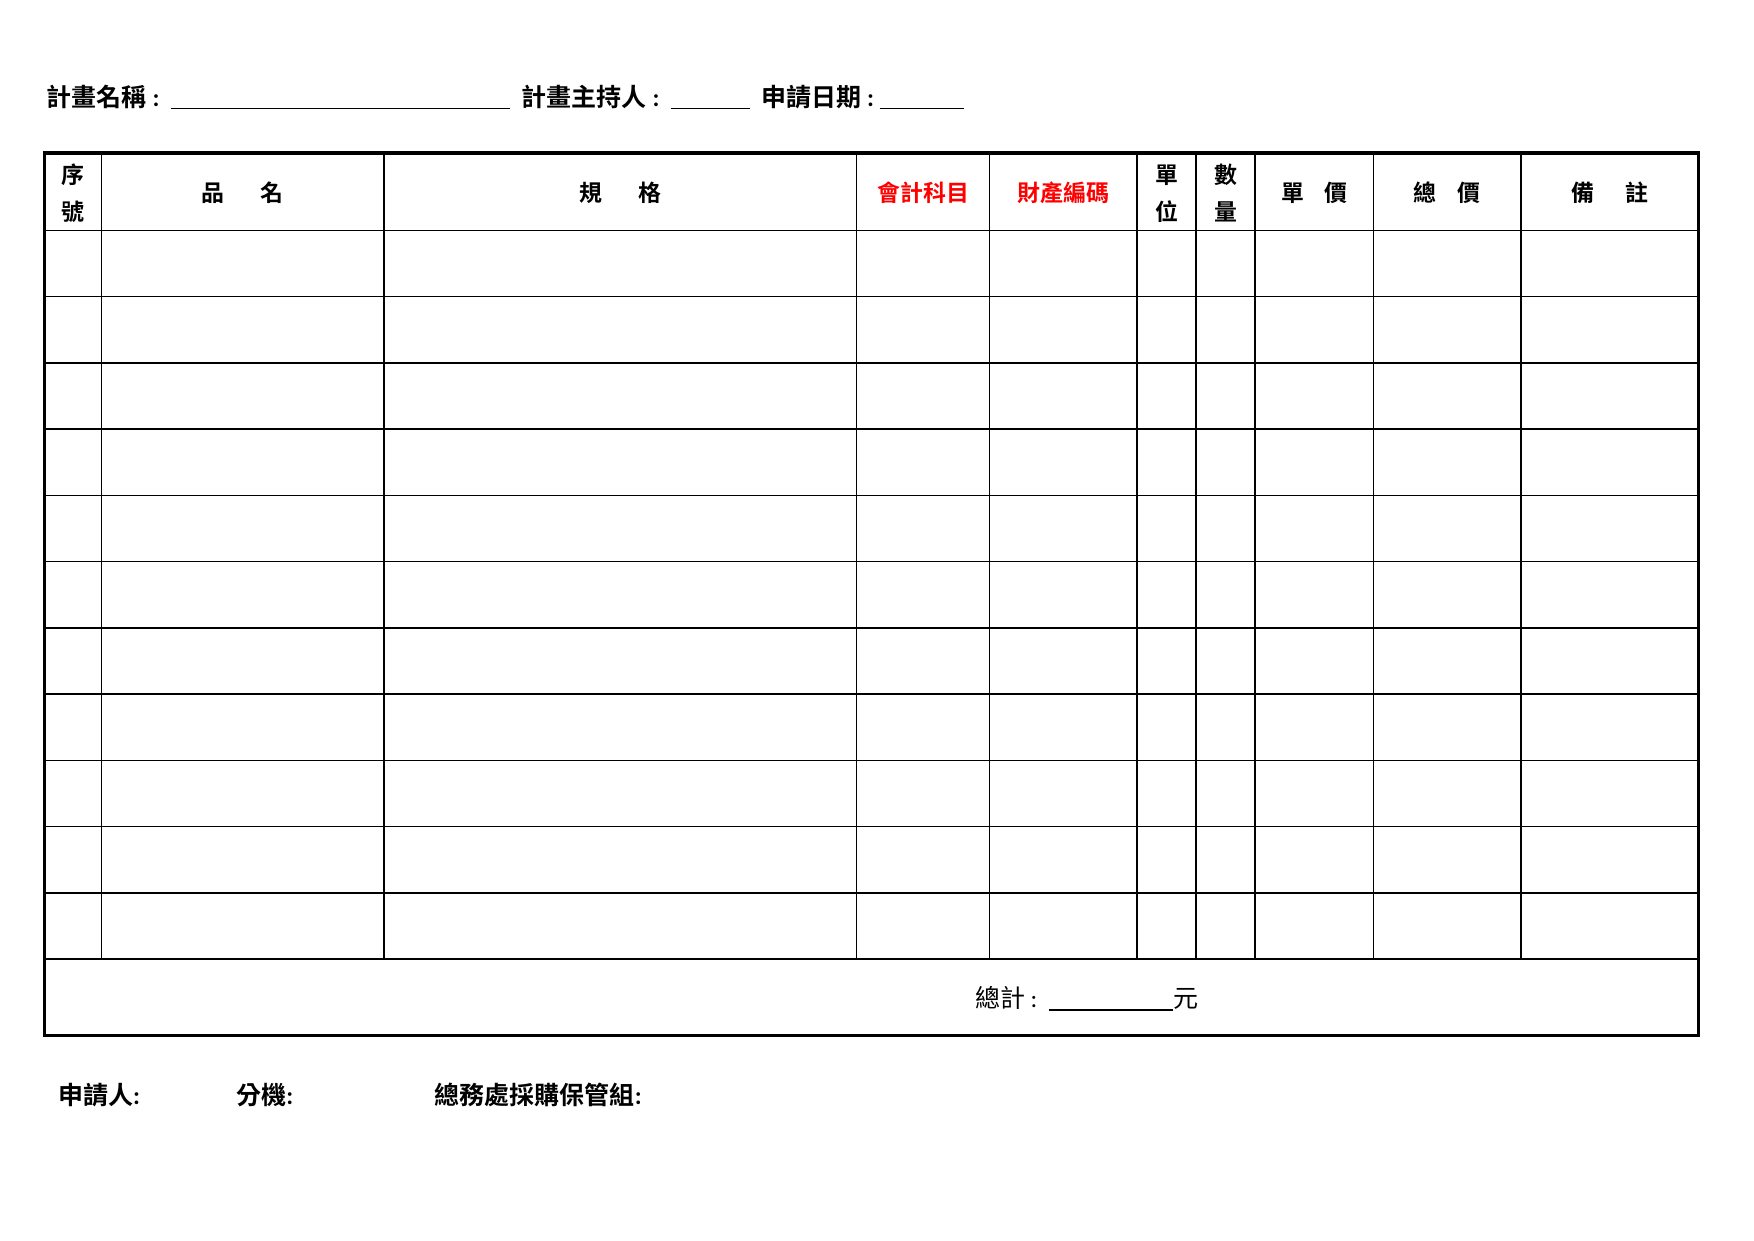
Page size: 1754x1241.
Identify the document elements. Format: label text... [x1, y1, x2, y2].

table_cell [1256, 695, 1373, 759]
table_cell [1138, 430, 1195, 494]
table_cell [46, 562, 101, 627]
table_cell [857, 297, 989, 362]
table_cell [102, 562, 383, 627]
table_cell [857, 629, 989, 693]
table_cell [1138, 827, 1195, 892]
table_cell [990, 761, 1136, 826]
table_cell [46, 629, 101, 693]
table_cell [857, 496, 989, 561]
table_cell 總計 : 元 [46, 960, 1697, 1034]
table_header 單位 [1138, 155, 1195, 229]
table_cell [1197, 761, 1254, 826]
text 計畫名稱 : 計畫主持人 : 申請日期 : [29, 76, 1724, 114]
table_cell [1138, 297, 1195, 362]
table_cell [857, 562, 989, 627]
table_cell [990, 894, 1136, 958]
table_cell [1522, 297, 1697, 362]
table_cell [1522, 364, 1697, 428]
table_cell [1374, 562, 1520, 627]
table_cell [1197, 430, 1254, 494]
table_cell [46, 364, 101, 428]
table_cell [1138, 894, 1195, 958]
table_cell [385, 761, 856, 826]
table_cell [1374, 761, 1520, 826]
table_cell [1197, 629, 1254, 693]
table_cell [385, 827, 856, 892]
table_cell [1138, 695, 1195, 759]
table_cell [1256, 364, 1373, 428]
table_cell [1374, 496, 1520, 561]
table_cell [1256, 231, 1373, 296]
table_cell [1256, 894, 1373, 958]
table_header 數量 [1197, 155, 1254, 229]
table_cell [102, 364, 383, 428]
table_cell [385, 562, 856, 627]
table_cell [102, 297, 383, 362]
table_cell [1197, 562, 1254, 627]
table_cell [46, 430, 101, 494]
table_cell [1197, 894, 1254, 958]
table_cell [1522, 761, 1697, 826]
table_cell [1522, 231, 1697, 296]
table_cell [1138, 562, 1195, 627]
table_cell [990, 496, 1136, 561]
table_cell [46, 827, 101, 892]
table_cell [1197, 695, 1254, 759]
table_cell [990, 364, 1136, 428]
text 申請人: 分機: 總務處採購保管組: [29, 1074, 1724, 1112]
table_cell [46, 231, 101, 296]
table_cell [990, 629, 1136, 693]
table_cell [1522, 695, 1697, 759]
table_cell [102, 231, 383, 296]
table_cell [102, 496, 383, 561]
table_cell [1256, 629, 1373, 693]
table_cell [990, 297, 1136, 362]
table_cell [1197, 496, 1254, 561]
table_cell [1138, 629, 1195, 693]
table_cell [1522, 430, 1697, 494]
table_cell [385, 629, 856, 693]
table_cell [1138, 231, 1195, 296]
table_cell [990, 827, 1136, 892]
table_cell [46, 894, 101, 958]
table_cell [385, 364, 856, 428]
table_cell [102, 894, 383, 958]
table_cell [1138, 496, 1195, 561]
table_header 品 名 [102, 155, 383, 229]
table_cell [857, 894, 989, 958]
table_cell [1374, 827, 1520, 892]
table_cell [1197, 297, 1254, 362]
table_header 財產編碼 [990, 155, 1136, 229]
table_cell [1374, 629, 1520, 693]
table_cell [1374, 297, 1520, 362]
table_cell [1374, 364, 1520, 428]
table_cell [857, 827, 989, 892]
table_cell [857, 430, 989, 494]
table_cell [1374, 231, 1520, 296]
table_cell [385, 894, 856, 958]
table_header 序號 [46, 155, 101, 229]
table_cell [1138, 761, 1195, 826]
table_cell [857, 761, 989, 826]
table_cell [1197, 231, 1254, 296]
table_cell [990, 695, 1136, 759]
table_header 單 價 [1256, 155, 1373, 229]
table_header 總 價 [1374, 155, 1520, 229]
table_cell [385, 231, 856, 296]
table_cell [990, 430, 1136, 494]
table_header 備 註 [1522, 155, 1697, 229]
table_cell [1522, 894, 1697, 958]
table_cell [1256, 761, 1373, 826]
table_cell [1374, 894, 1520, 958]
table_cell [385, 297, 856, 362]
table_cell [102, 430, 383, 494]
table_cell [1522, 629, 1697, 693]
table_cell [1256, 430, 1373, 494]
table_cell [46, 695, 101, 759]
table_cell [385, 430, 856, 494]
table_cell [46, 496, 101, 561]
table_cell [1197, 827, 1254, 892]
table_header 會計科目 [857, 155, 989, 229]
table_cell [46, 761, 101, 826]
table_cell [46, 297, 101, 362]
table_header 規 格 [385, 155, 856, 229]
table_cell [1256, 297, 1373, 362]
table_cell [857, 364, 989, 428]
table_cell [385, 496, 856, 561]
table_cell [990, 231, 1136, 296]
table_cell [857, 231, 989, 296]
table_cell [102, 761, 383, 826]
table_cell [1256, 496, 1373, 561]
table_cell [1138, 364, 1195, 428]
table_cell [102, 629, 383, 693]
table_cell [102, 827, 383, 892]
table_cell [385, 695, 856, 759]
table_cell [1522, 827, 1697, 892]
table_cell [1256, 827, 1373, 892]
table_cell [857, 695, 989, 759]
table_cell [1374, 430, 1520, 494]
table_cell [1256, 562, 1373, 627]
table_cell [1522, 562, 1697, 627]
table_cell [1197, 364, 1254, 428]
table_cell [102, 695, 383, 759]
table_cell [1374, 695, 1520, 759]
table_cell [990, 562, 1136, 627]
table_cell [1522, 496, 1697, 561]
